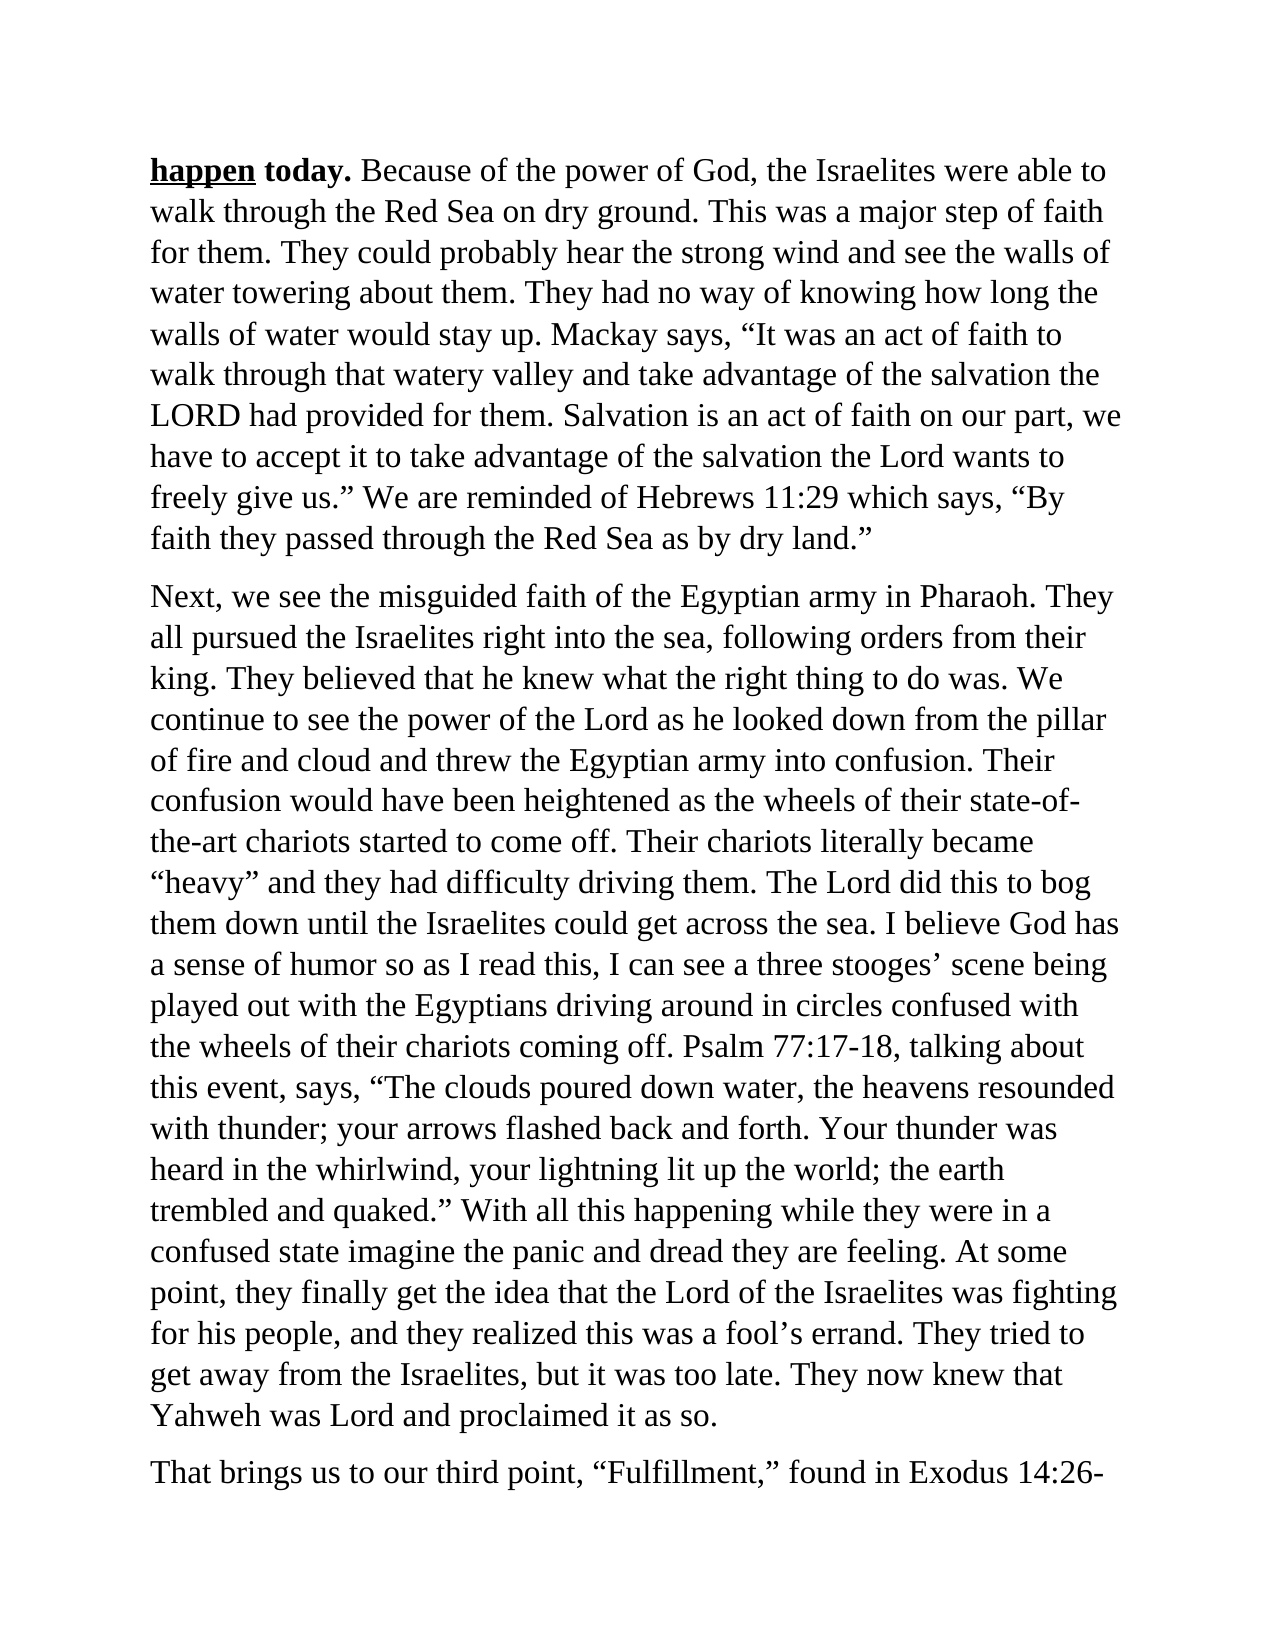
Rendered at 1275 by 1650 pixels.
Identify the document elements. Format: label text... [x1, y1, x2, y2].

text Next, we see the misguided faith of the Egyptian army in Pharaoh. They all pursued the Israelites right into the sea, following orders from their king. They believed that he knew what the right thing to do was. We continue to see the power of the Lord as he looked down from the pillar of fire and cloud and threw the Egyptian army into confusion. Their confusion would have been heightened as the wheels of their state-of-the-art chariots started to come off. Their chariots literally became “heavy” and they had difficulty driving them. The Lord did this to bog them down until the Israelites could get across the sea. I believe God has a sense of humor so as I read this, I can see a three stooges’ scene being played out with the Egyptians driving around in circles confused with the wheels of their chariots coming off. Psalm 77:17-18, talking about this event, says, “The clouds poured down water, the heavens resounded with thunder; your arrows flashed back and forth. Your thunder was heard in the whirlwind, your lightning lit up the world; the earth trembled and quaked.” With all this happening while they were in a confused state imagine the panic and dread they are feeling. At some point, they finally get the idea that the Lord of the Israelites was fighting for his people, and they realized this was a fool’s errand. They tried to get away from the Israelites, but it was too late. They now knew that Yahweh was Lord and proclaimed it as so. [150, 576, 1125, 1433]
text happen today. Because of the power of God, the Israelites were able to walk through the Red Sea on dry ground. This was a major step of faith for them. They could probably hear the strong wind and see the walls of water towering about them. They had no way of knowing how long the walls of water would stay up. Mackay says, “It was an act of faith to walk through that watery valley and take advantage of the salvation the LORD had provided for them. Salvation is an act of faith on our part, we have to accept it to take advantage of the salvation the Lord wants to freely give us.” We are reminded of Hebrews 11:29 which says, “By faith they passed through the Red Sea as by dry land.” [150, 150, 1125, 557]
text That brings us to our third point, “Fulfillment,” found in Exodus 14:26- [150, 1452, 1125, 1491]
